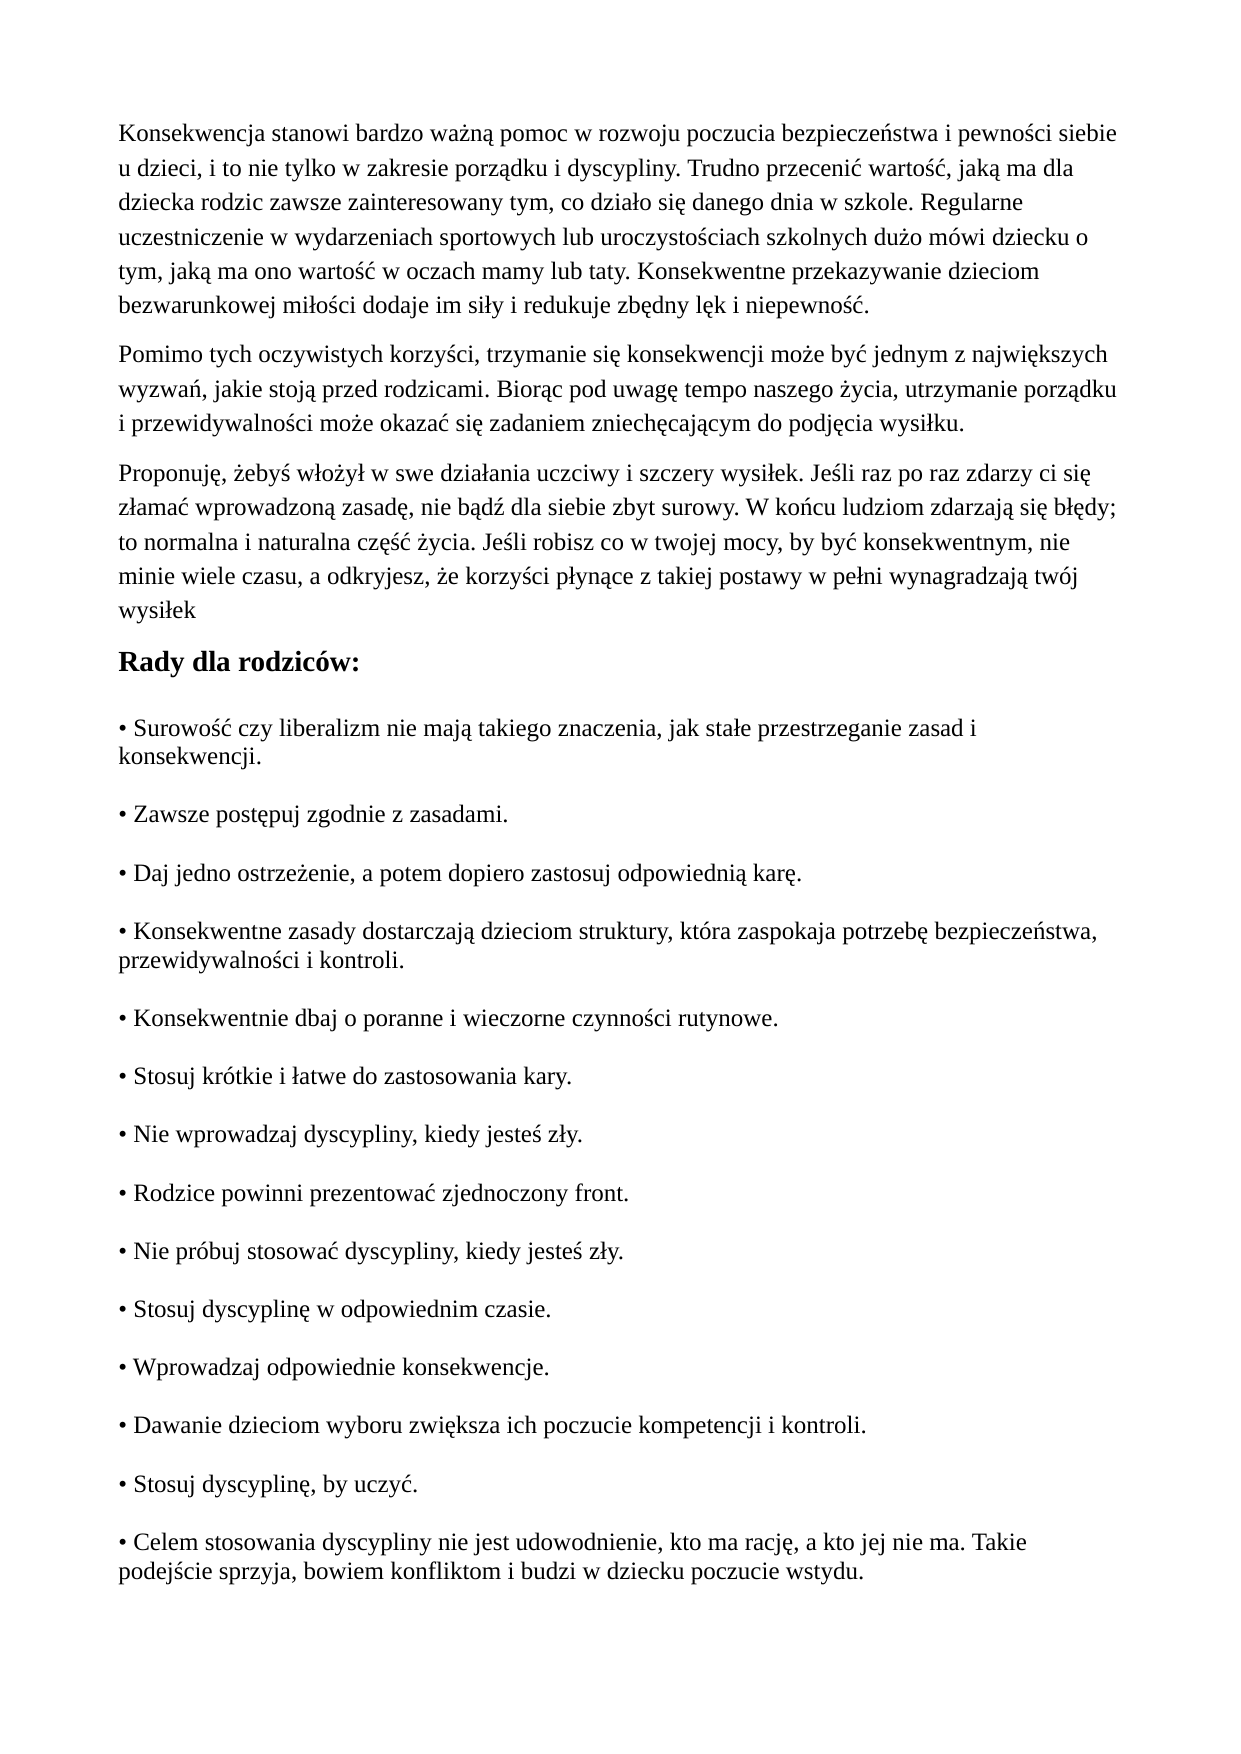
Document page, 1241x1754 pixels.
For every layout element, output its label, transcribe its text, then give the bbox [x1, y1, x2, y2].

text • Zawsze postępuj zgodnie z zasadami. [118, 799, 1122, 828]
text Pomimo tych oczywistych korzyści, trzymanie się konsekwencji może być jednym z największych wyzwań, jakie stoją przed rodzicami. Biorąc pod uwagę tempo naszego życia, utrzymanie porządku i przewidywalności może okazać się zadaniem zniechęcającym do podjęcia wysiłku. [118, 339, 1122, 437]
text • Daj jedno ostrzeżenie, a potem dopiero zastosuj odpowiednią karę. [118, 858, 1122, 887]
text • Celem stosowania dyscypliny nie jest udowodnienie, kto ma rację, a kto jej nie ma. Takie podejście sprzyja, bowiem konfliktom i budzi w dziecku poczucie wstydu. [118, 1527, 1122, 1584]
text • Rodzice powinni prezentować zjednoczony front. [118, 1178, 1122, 1206]
text • Konsekwentnie dbaj o poranne i wieczorne czynności rutynowe. [118, 1003, 1122, 1032]
text Rady dla rodziców: [118, 644, 1122, 678]
text • Stosuj krótkie i łatwe do zastosowania kary. [118, 1061, 1122, 1090]
text Konsekwencja stanowi bardzo ważną pomoc w rozwoju poczucia bezpieczeństwa i pewności siebie u dzieci, i to nie tylko w zakresie porządku i dyscypliny. Trudno przecenić wartość, jaką ma dla dziecka rodzic zawsze zainteresowany tym, co działo się danego dnia w szkole. Regularne uczestniczenie w wydarzeniach sportowych lub uroczystościach szkolnych dużo mówi dziecku o tym, jaką ma ono wartość w oczach mamy lub taty. Konsekwentne przekazywanie dzieciom bezwarunkowej miłości dodaje im siły i redukuje zbędny lęk i niepewność. [118, 118, 1122, 319]
text • Stosuj dyscyplinę w odpowiednim czasie. [118, 1294, 1122, 1323]
text • Dawanie dzieciom wyboru zwiększa ich poczucie kompetencji i kontroli. [118, 1411, 1122, 1439]
text • Surowość czy liberalizm nie mają takiego znaczenia, jak stałe przestrzeganie zasad i konsekwencji. [118, 713, 1122, 770]
text • Nie wprowadzaj dyscypliny, kiedy jesteś zły. [118, 1119, 1122, 1148]
text Proponuję, żebyś włożył w swe działania uczciwy i szczery wysiłek. Jeśli raz po raz zdarzy ci się złamać wprowadzoną zasadę, nie bądź dla siebie zbyt surowy. W końcu ludziom zdarzają się błędy; to normalna i naturalna część życia. Jeśli robisz co w twojej mocy, by być konsekwentnym, nie minie wiele czasu, a odkryjesz, że korzyści płynące z takiej postawy w pełni wynagradzają twój wysiłek [118, 458, 1122, 624]
text • Konsekwentne zasady dostarczają dzieciom struktury, która zaspokaja potrzebę bezpieczeństwa, przewidywalności i kontroli. [118, 916, 1122, 973]
text • Nie próbuj stosować dyscypliny, kiedy jesteś zły. [118, 1236, 1122, 1265]
text • Wprowadzaj odpowiednie konsekwencje. [118, 1352, 1122, 1381]
text • Stosuj dyscyplinę, by uczyć. [118, 1469, 1122, 1498]
